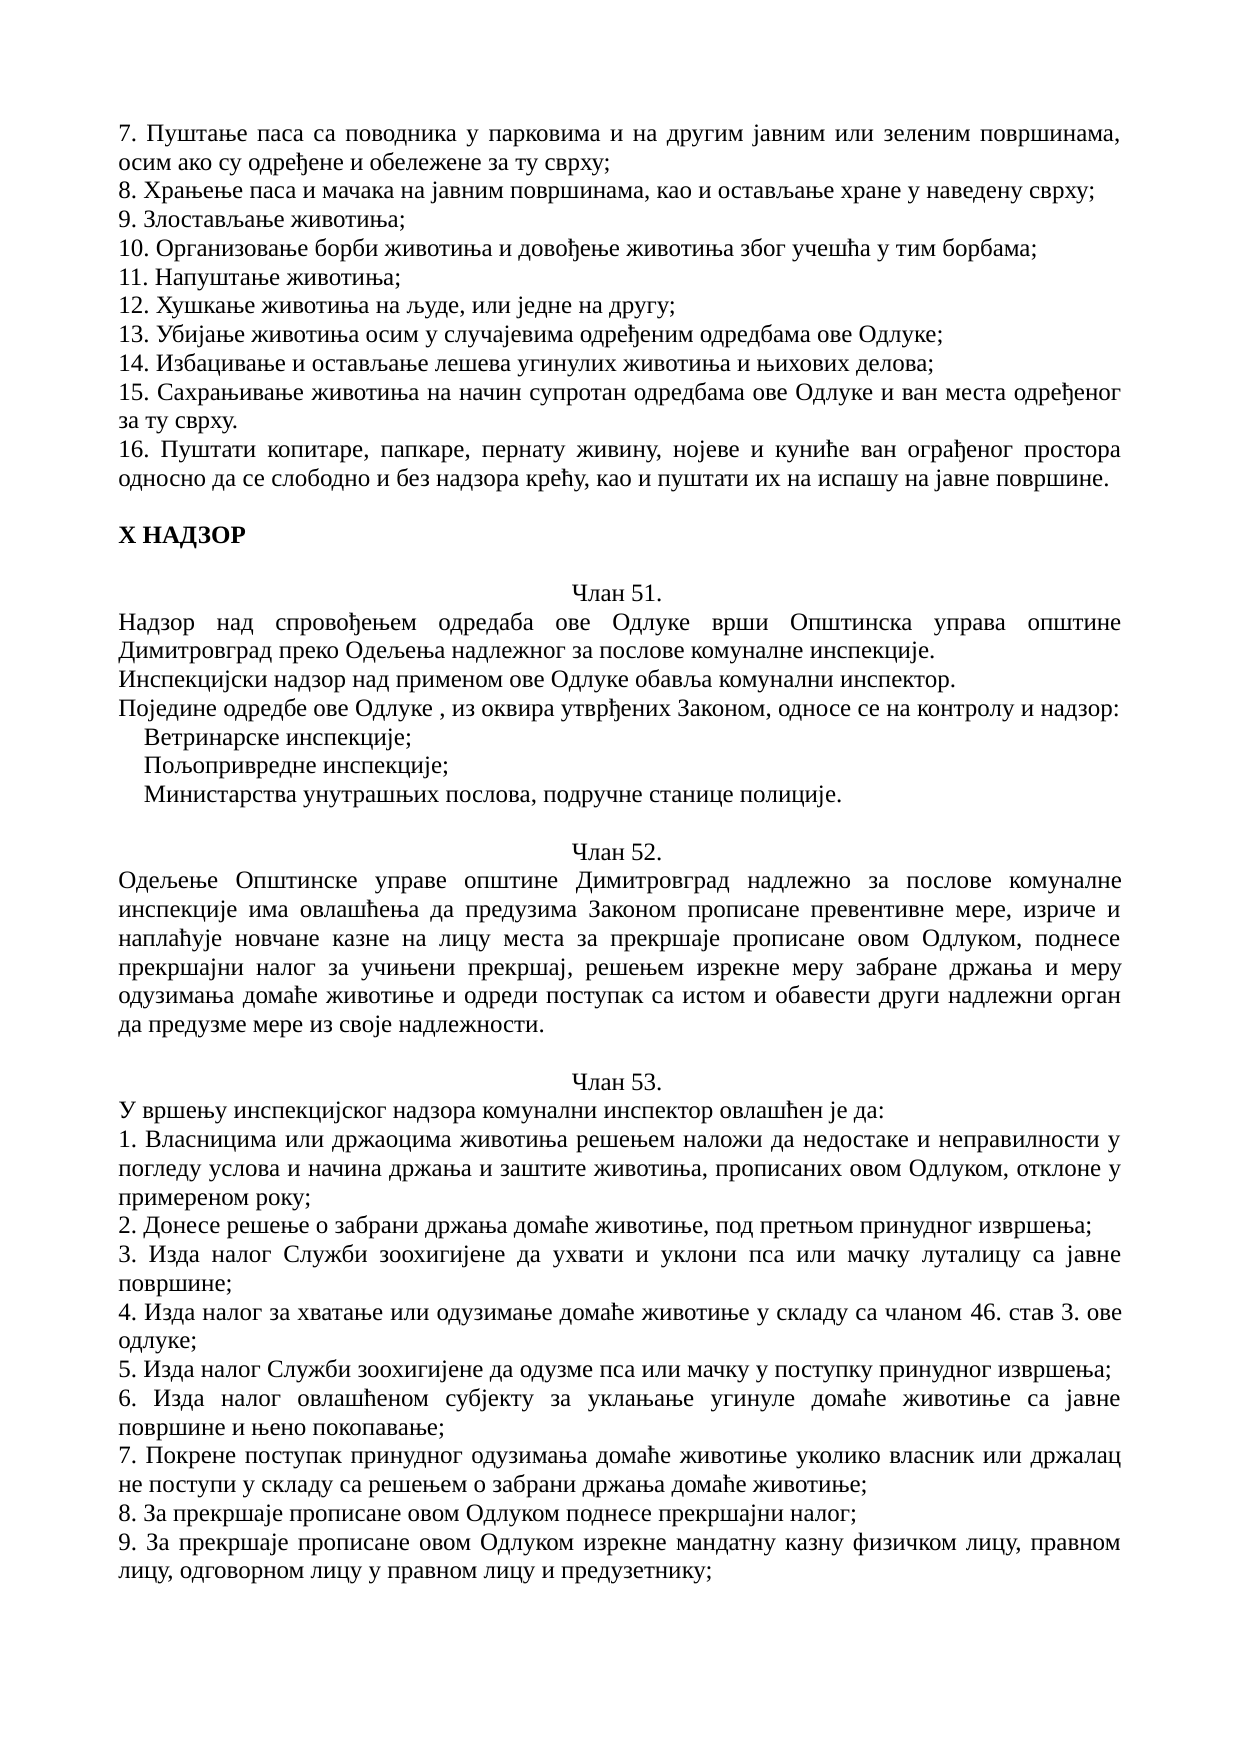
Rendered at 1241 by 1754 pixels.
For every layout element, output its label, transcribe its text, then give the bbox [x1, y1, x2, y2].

text 1. Власницима или држаоцима животиња решењем наложи да недостаке и неправилности у погледу услова и начина држања и заштите животиња, прописаних овом Одлуком, отклоне у примереном року; [118, 1124, 1122, 1211]
text  Пољопривредне инспекције; [118, 751, 1122, 779]
text 6. Изда налог овлашћеном субјекту за уклањање угинуле домаће животиње са јавне површине и њено покопавање; [118, 1383, 1122, 1441]
text X НАДЗОР [118, 521, 1122, 549]
text 9. Злостављање животиња; [118, 204, 1122, 233]
text Члан 53. [118, 1067, 1122, 1096]
text  Ветринарске инспекције; [118, 722, 1122, 751]
text 15. Сахрањивање животиња на начин супротан одредбама ове Одлуке и ван места одређеног за ту сврху. [118, 377, 1122, 434]
text 2. Донесе решење о забрани држања домаће животиње, под претњом принудног извршења; [118, 1211, 1122, 1239]
text Инспекцијски надзор над применом ове Одлуке обавља комунални инспектор. [118, 664, 1122, 693]
text 5. Изда налог Служби зоохигијене да одузме пса или мачку у поступку принудног извршења; [118, 1354, 1122, 1383]
text У вршењу инспекцијског надзора комунални инспектор овлашћен је да: [118, 1096, 1122, 1124]
text 10. Организовање борби животиња и довођење животиња због учешћа у тим борбама; [118, 233, 1122, 262]
text 4. Изда налог за хватање или одузимање домаће животиње у складу са чланом 46. став 3. ове одлуке; [118, 1297, 1122, 1354]
text 8. Храњење паса и мачака на јавним површинама, као и остављање хране у наведену сврху; [118, 176, 1122, 204]
text Члан 52. [118, 837, 1122, 866]
text 7. Пуштање паса са поводника у парковима и на другим јавним или зеленим површинама, осим ако су одређене и обележене за ту сврху; [118, 118, 1122, 176]
text 7. Покрене поступак принудног одузимања домаће животиње уколико власник или држалац не поступи у складу са решењем о забрани држања домаће животиње; [118, 1441, 1122, 1498]
text 16. Пуштати копитаре, папкаре, пернату живину, нојеве и куниће ван ограђеног простора односно да се слободно и без надзора крећу, као и пуштати их на испашу на јавне површине. [118, 434, 1122, 492]
text 13. Убијање животиња осим у случајевима одређеним одредбама ове Одлуке; [118, 319, 1122, 348]
text Надзор над спровођењем одредаба ове Одлуке врши Општинска управа општине Димитровград преко Одељења надлежног за послове комуналне инспекције. [118, 607, 1122, 664]
text Одељење Општинске управе општине Димитровград надлежно за послове комуналне инспекције има овлашћења да предузима Законом прописане превентивне мере, изриче и наплаћује новчане казне на лицу места за прекршаје прописане овом Одлуком, поднесе прекршајни налог за учињени прекршај, решењем изрекне меру забране држања и меру одузимања домаће животиње и одреди поступак са истом и обавести други надлежни орган да предузме мере из своје надлежности. [118, 866, 1122, 1038]
text 9. За прекршаје прописане овом Одлуком изрекне мандатну казну физичком лицу, правном лицу, одговорном лицу у правном лицу и предузетнику; [118, 1527, 1122, 1584]
text 11. Напуштање животиња; [118, 262, 1122, 291]
text 12. Хушкање животиња на људе, или једне на другу; [118, 291, 1122, 319]
text 8. За прекршаје прописане овом Одлуком поднесе прекршајни налог; [118, 1498, 1122, 1527]
text Поједине одредбе ове Одлуке , из оквира утврђених Законом, односе се на контролу и надзор: [118, 693, 1122, 722]
text 14. Избацивање и остављање лешева угинулих животиња и њихових делова; [118, 348, 1122, 377]
text 3. Изда налог Служби зоохигијене да ухвати и уклони пса или мачку луталицу са јавне површине; [118, 1239, 1122, 1297]
text  Министарства унутрашњих послова, подручне станице полиције. [118, 779, 1122, 808]
text Члан 51. [118, 578, 1122, 607]
